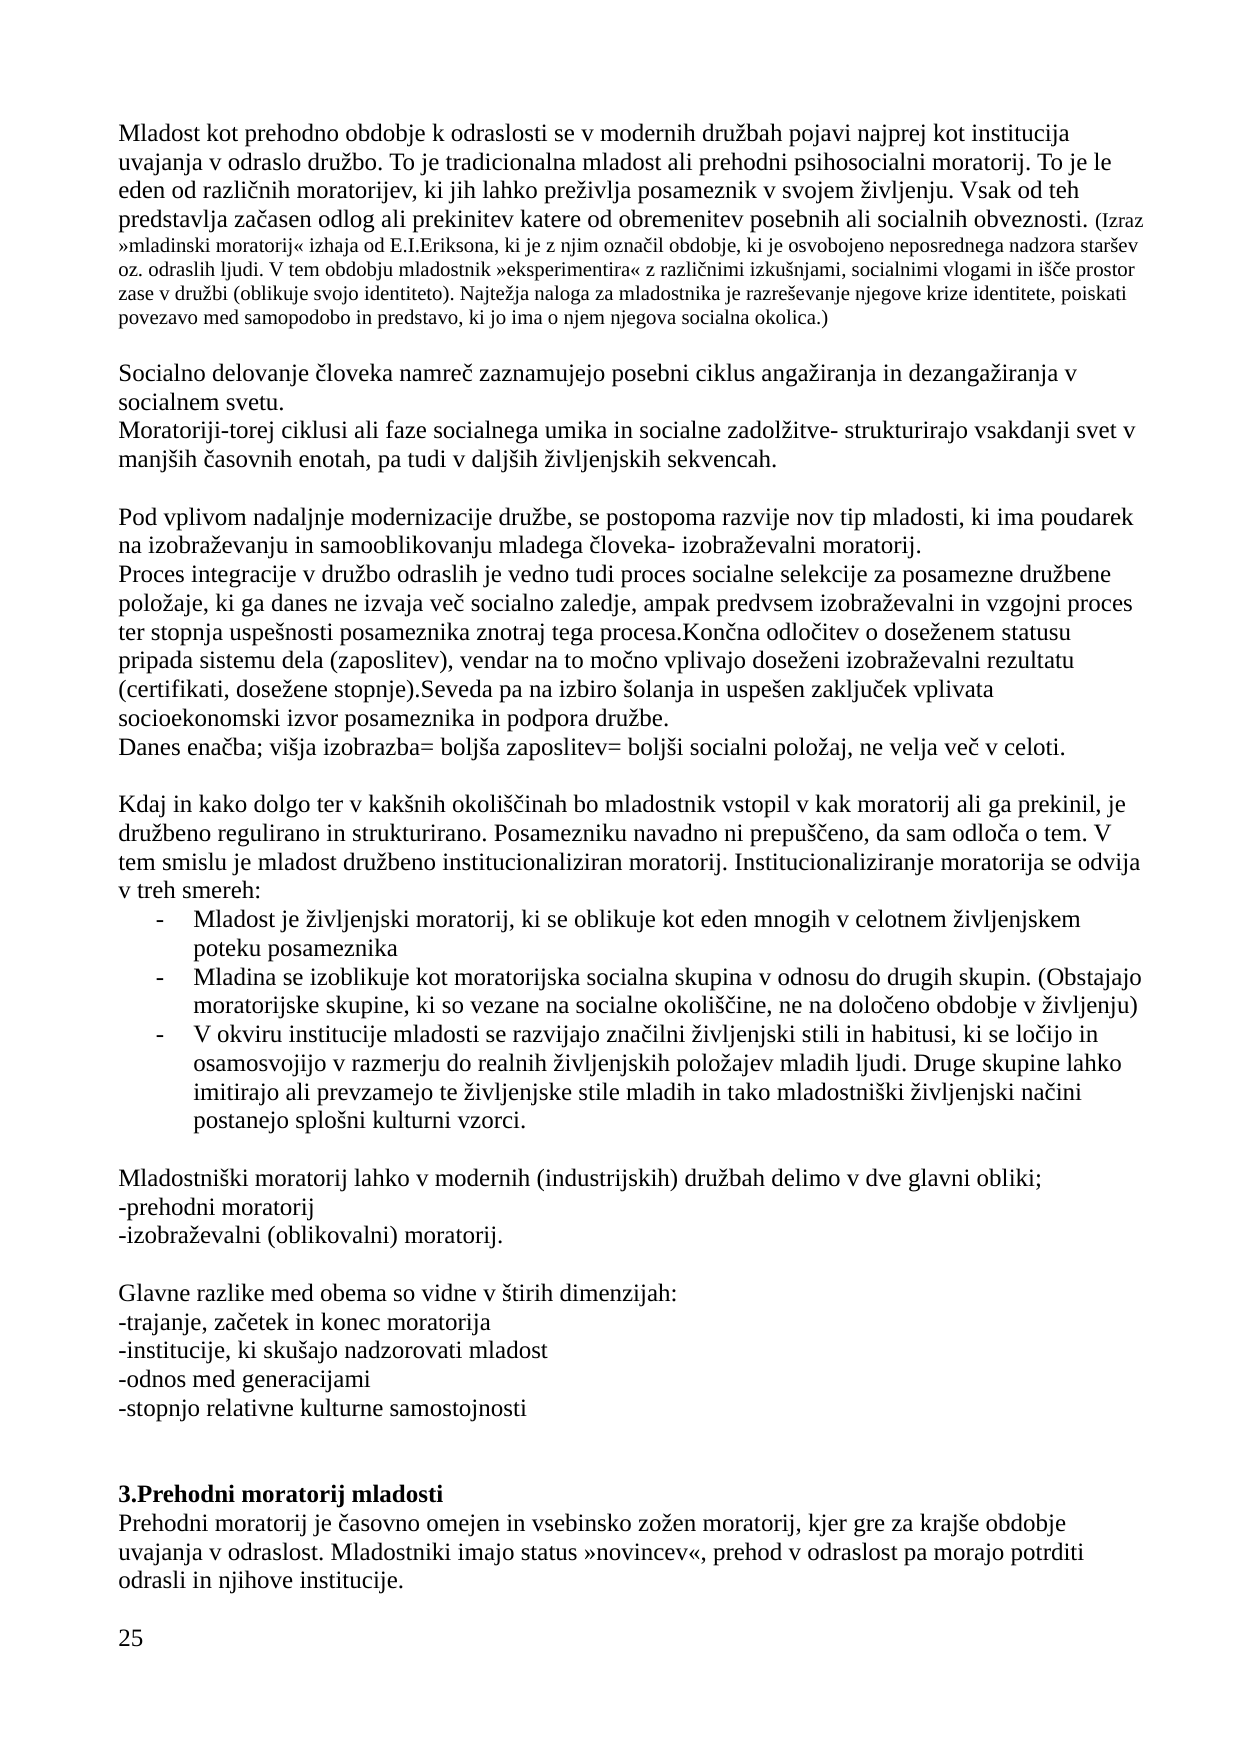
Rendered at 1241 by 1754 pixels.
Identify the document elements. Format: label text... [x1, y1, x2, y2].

text -trajanje, začetek in konec moratorija [118, 1307, 1144, 1336]
list V okviru institucije mladosti se razvijajo značilni življenjski stili in habitusi, ki se ločijo in osamosvojijo v razmerju do realnih življenjskih položajev mladih ljudi. Druge skupine lahko imitirajo ali prevzamejo te življenjske stile mladih in tako mladostniški življenjski načini postanejo splošni kulturni vzorci. [156, 1019, 1144, 1134]
text Mladostniški moratorij lahko v modernih (industrijskih) družbah delimo v dve glavni obliki; [118, 1163, 1144, 1192]
text -prehodni moratorij [118, 1192, 1144, 1221]
text -institucije, ki skušajo nadzorovati mladost [118, 1336, 1144, 1364]
text Kdaj in kako dolgo ter v kakšnih okoliščinah bo mladostnik vstopil v kak moratorij ali ga prekinil, je družbeno regulirano in strukturirano. Posamezniku navadno ni prepuščeno, da sam odloča o tem. V tem smislu je mladost družbeno institucionaliziran moratorij. Institucionaliziranje moratorija se odvija v treh smereh: [118, 789, 1144, 904]
text Mladost kot prehodno obdobje k odraslosti se v modernih družbah pojavi najprej kot institucija uvajanja v odraslo družbo. To je tradicionalna mladost ali prehodni psihosocialni moratorij. To je le eden od različnih moratorijev, ki jih lahko preživlja posameznik v svojem življenju. Vsak od teh predstavlja začasen odlog ali prekinitev katere od obremenitev posebnih ali socialnih obveznosti. (Izraz »mladinski moratorij« izhaja od E.I.Eriksona, ki je z njim označil obdobje, ki je osvobojeno neposrednega nadzora staršev oz. odraslih ljudi. V tem obdobju mladostnik »eksperimentira« z različnimi izkušnjami, socialnimi vlogami in išče prostor zase v družbi (oblikuje svojo identiteto). Najtežja naloga za mladostnika je razreševanje njegove krize identitete, poiskati povezavo med samopodobo in predstavo, ki jo ima o njem njegova socialna okolica.) [118, 118, 1144, 329]
text Glavne razlike med obema so vidne v štirih dimenzijah: [118, 1278, 1144, 1307]
text -odnos med generacijami [118, 1364, 1144, 1393]
text 3.Prehodni moratorij mladosti [118, 1479, 1144, 1508]
text Moratoriji-torej ciklusi ali faze socialnega umika in socialne zadolžitve- strukturirajo vsakdanji svet v manjših časovnih enotah, pa tudi v daljših življenjskih sekvencah. [118, 416, 1144, 473]
text Danes enačba; višja izobrazba= boljša zaposlitev= boljši socialni položaj, ne velja več v celoti. [118, 732, 1144, 761]
text Proces integracije v družbo odraslih je vedno tudi proces socialne selekcije za posamezne družbene položaje, ki ga danes ne izvaja več socialno zaledje, ampak predvsem izobraževalni in vzgojni proces ter stopnja uspešnosti posameznika znotraj tega procesa.Končna odločitev o doseženem statusu pripada sistemu dela (zaposlitev), vendar na to močno vplivajo doseženi izobraževalni rezultatu (certifikati, dosežene stopnje).Seveda pa na izbiro šolanja in uspešen zaključek vplivata socioekonomski izvor posameznika in podpora družbe. [118, 559, 1144, 732]
text Socialno delovanje človeka namreč zaznamujejo posebni ciklus angažiranja in dezangažiranja v socialnem svetu. [118, 358, 1144, 416]
list Mladina se izoblikuje kot moratorijska socialna skupina v odnosu do drugih skupin. (Obstajajo moratorijske skupine, ki so vezane na socialne okoliščine, ne na določeno obdobje v življenju) [156, 962, 1144, 1019]
list Mladost je življenjski moratorij, ki se oblikuje kot eden mnogih v celotnem življenjskem poteku posameznika [156, 904, 1144, 962]
text Pod vplivom nadaljnje modernizacije družbe, se postopoma razvije nov tip mladosti, ki ima poudarek na izobraževanju in samooblikovanju mladega človeka- izobraževalni moratorij. [118, 502, 1144, 559]
text -izobraževalni (oblikovalni) moratorij. [118, 1221, 1144, 1249]
text Prehodni moratorij je časovno omejen in vsebinsko zožen moratorij, kjer gre za krajše obdobje uvajanja v odraslost. Mladostniki imajo status »novincev«, prehod v odraslost pa morajo potrditi odrasli in njihove institucije. [118, 1508, 1144, 1594]
text -stopnjo relativne kulturne samostojnosti [118, 1393, 1144, 1422]
